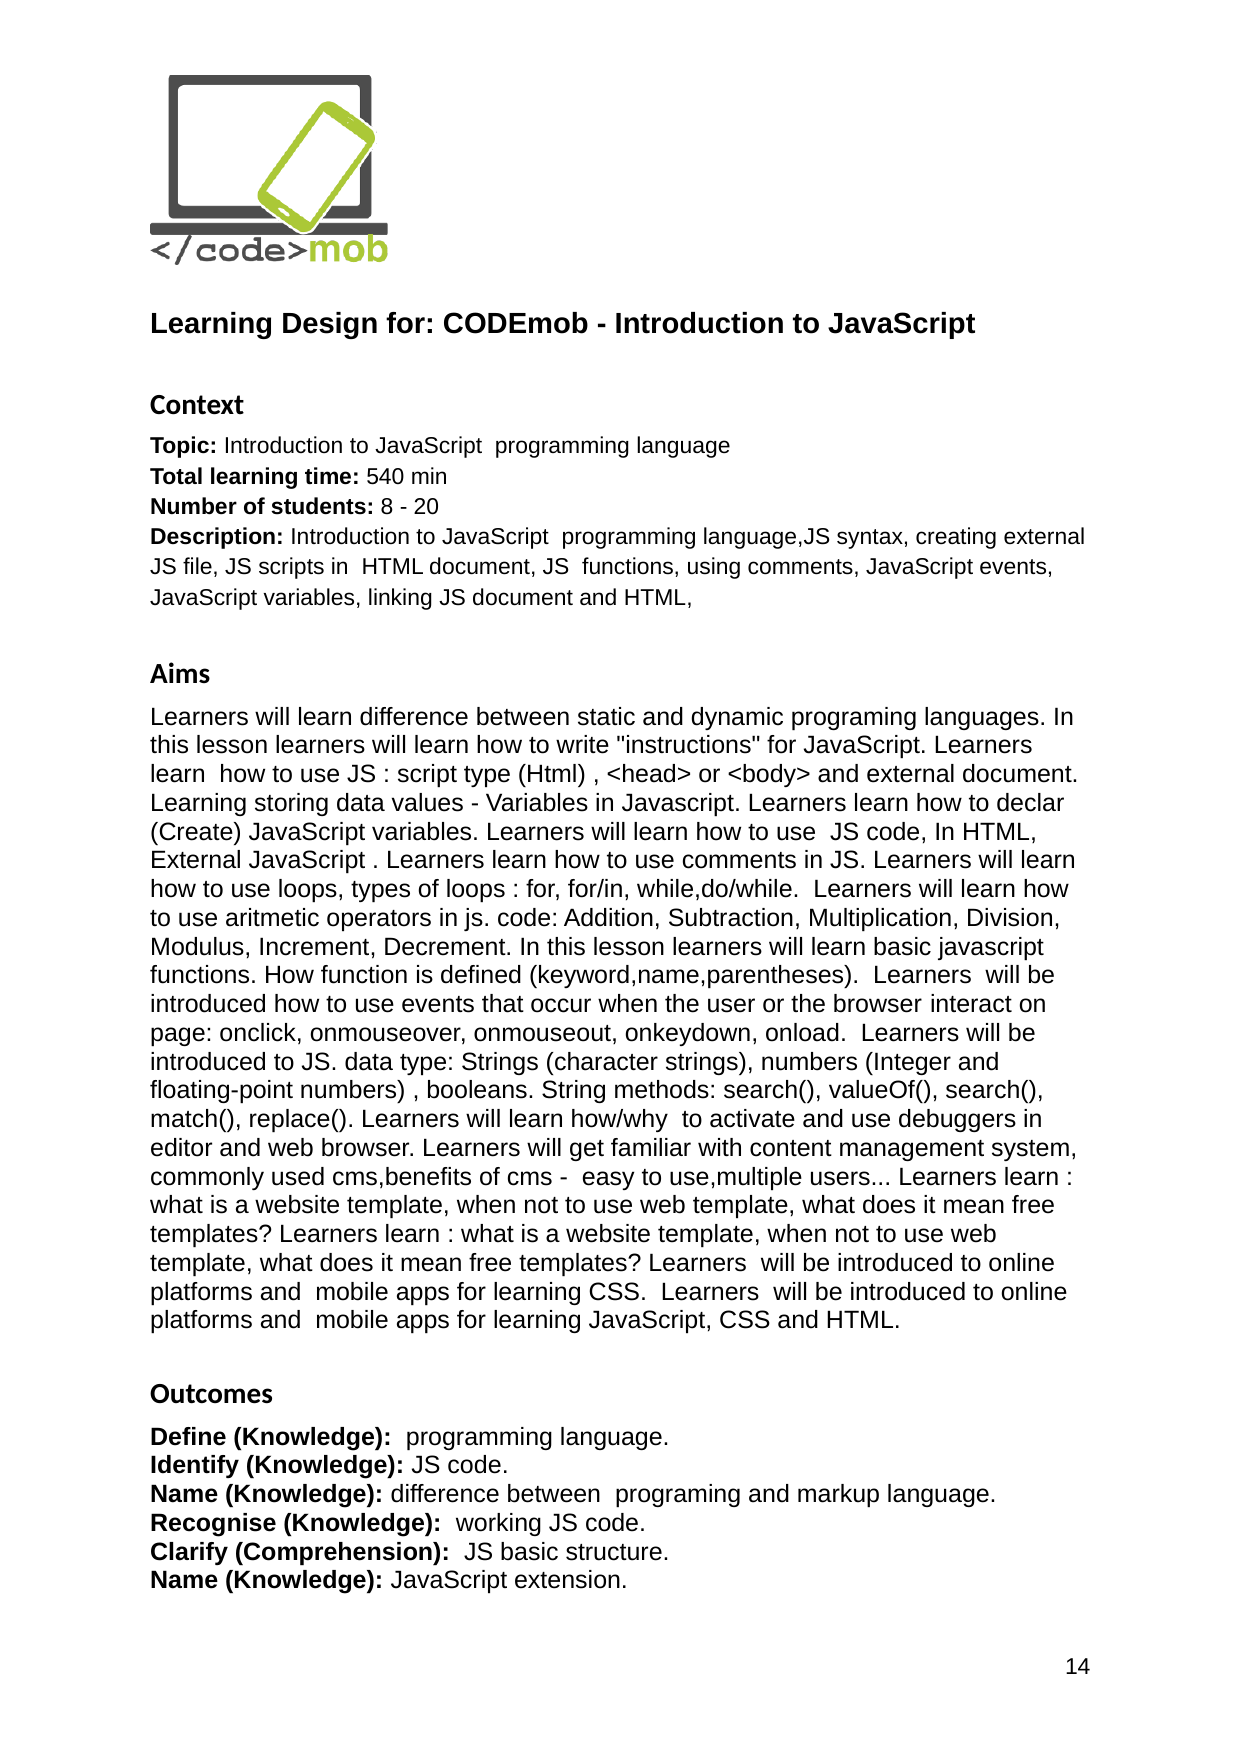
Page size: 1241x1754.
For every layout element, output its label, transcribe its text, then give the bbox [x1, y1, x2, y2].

text Total learning time: 540 min [150, 463, 1090, 489]
text Clarify (Comprehension): JS basic structure. [150, 1537, 1090, 1565]
text Topic: Introduction to JavaScript programming language [150, 432, 1090, 459]
text Identify (Knowledge): JS code. [150, 1450, 1090, 1479]
text Number of students: 8 - 20 [150, 493, 1090, 519]
subtitle Learning Design for: CODEmob - Introduction to JavaScript [150, 306, 1090, 340]
text Description: Introduction to JavaScript programming language,JS syntax, creating external JS file, JS scripts in HTML document, JS functions, using comments, JavaScript events, JavaScript variables, linking JS document and HTML, [150, 523, 1090, 610]
text Outcomes [150, 1376, 1090, 1411]
text Recognise (Knowledge): working JS code. [150, 1508, 1090, 1537]
text Define (Knowledge): programming language. [150, 1422, 1090, 1450]
text Name (Knowledge): difference between programing and markup language. [150, 1479, 1090, 1508]
picture [150, 75, 388, 265]
text Context [150, 386, 1090, 422]
text Name (Knowledge): JavaScript extension. [150, 1565, 1090, 1594]
text Learners will learn difference between static and dynamic programing languages. In this lesson learners will learn how to write "instructions" for JavaScript. Learners learn how to use JS : script type (Html) , <head> or <body> and external document. Learning storing data values - Variables in Javascript. Learners learn how to declar (Create) JavaScript variables. Learners will learn how to use JS code, In HTML, External JavaScript . Learners learn how to use comments in JS. Learners will learn how to use loops, types of loops : for, for/in, while,do/while. Learners will learn how to use aritmetic operators in js. code: Addition, Subtraction, Multiplication, Division, Modulus, Increment, Decrement. In this lesson learners will learn basic javascript functions. How function is defined (keyword,name,parentheses). Learners will be introduced how to use events that occur when the user or the browser interact on page: onclick, onmouseover, onmouseout, onkeydown, onload. Learners will be introduced to JS. data type: Strings (character strings), numbers (Integer and floating-point numbers) , booleans. String methods: search(), valueOf(), search(), match(), replace(). Learners will learn how/why to activate and use debuggers in editor and web browser. Learners will get familiar with content management system, commonly used cms,benefits of cms - easy to use,multiple users... Learners learn : what is a website template, when not to use web template, what does it mean free templates? Learners learn : what is a website template, when not to use web template, what does it mean free templates? Learners will be introduced to online platforms and mobile apps for learning CSS. Learners will be introduced to online platforms and mobile apps for learning JavaScript, CSS and HTML. [150, 701, 1090, 1334]
text Aims [150, 655, 1090, 691]
